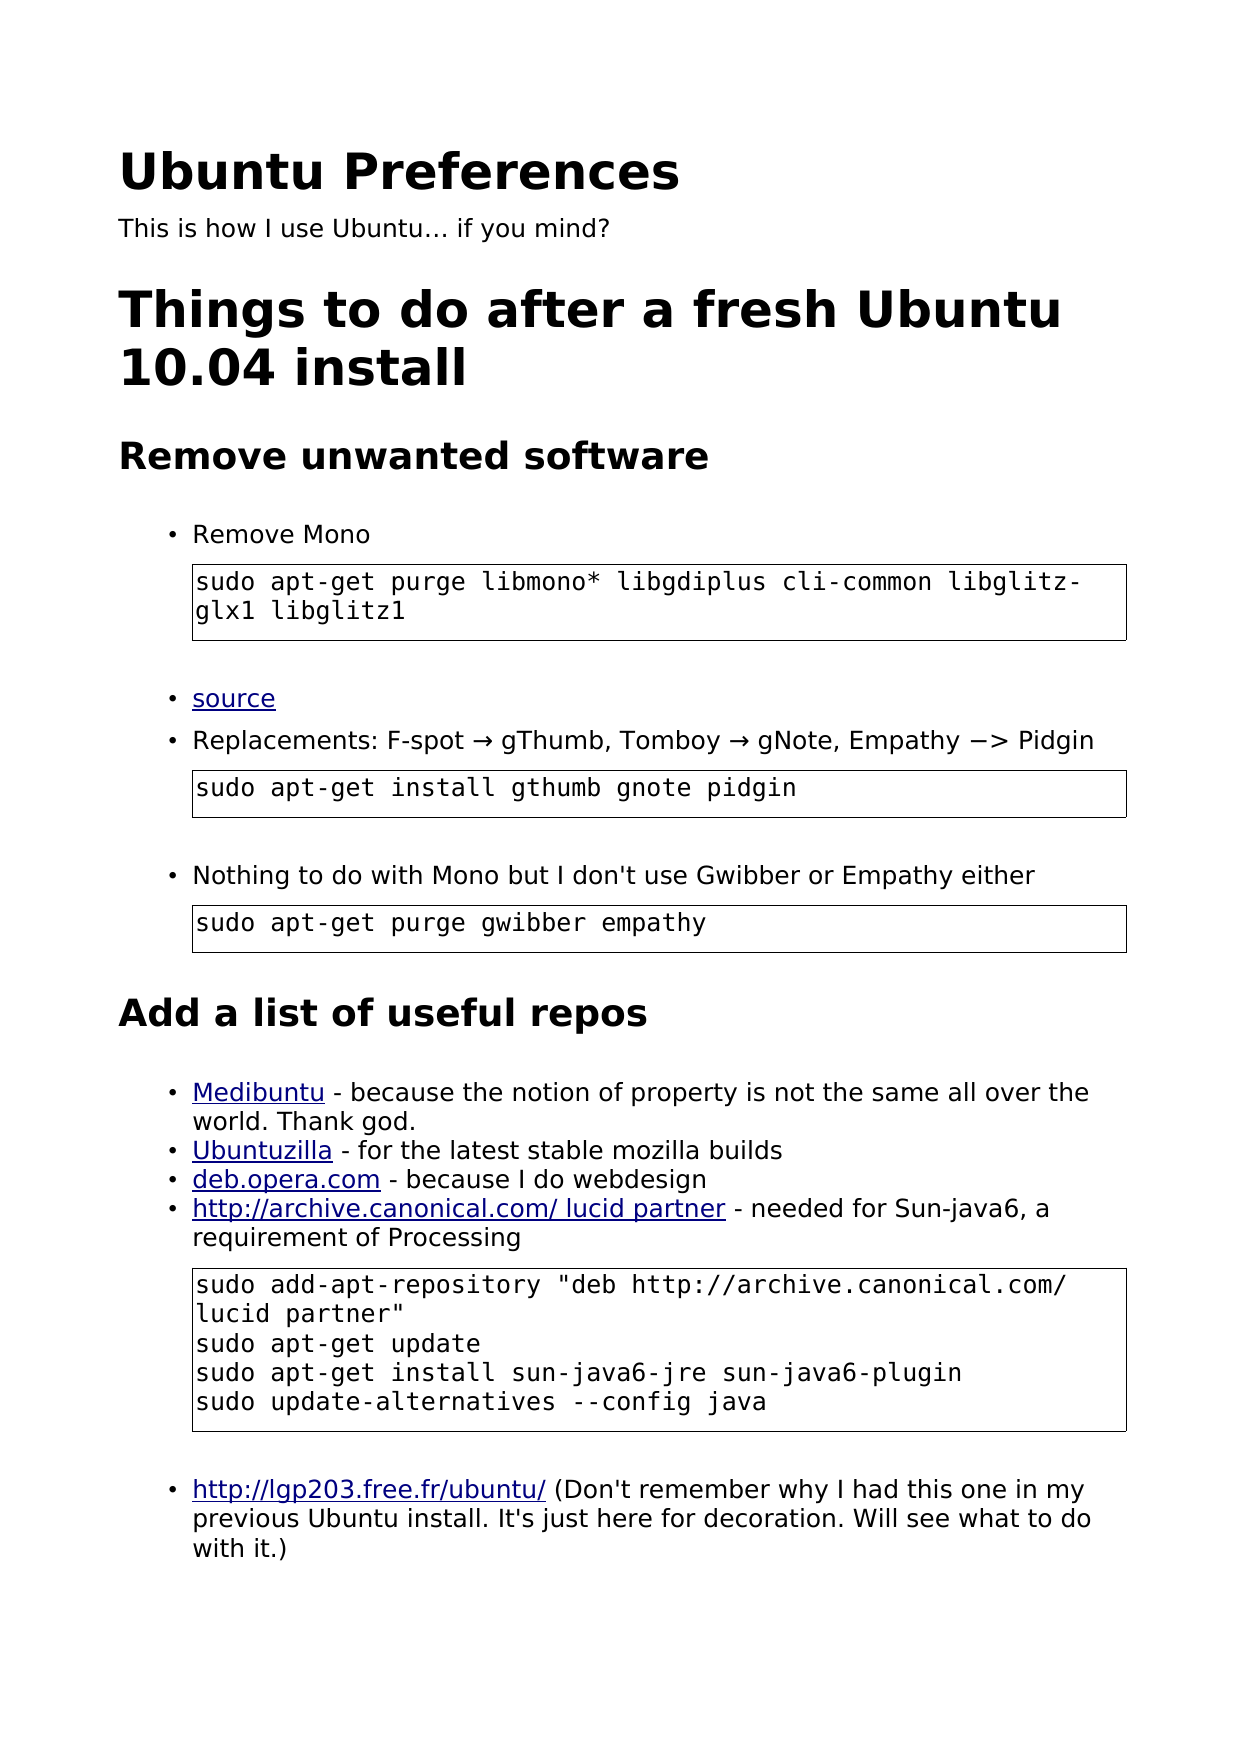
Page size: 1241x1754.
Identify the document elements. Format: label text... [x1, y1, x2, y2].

list Replacements: F-spot → gThumb, Tomboy → gNote, Empathy −> Pidgin [177, 726, 1122, 755]
list http://lgp203.free.fr/ubuntu/ (Don't remember why I had this one in my previous Ubuntu install. It's just here for decoration. Will see what to do with it.) [177, 1475, 1122, 1563]
subtitle Things to do after a fresh Ubuntu 10.04 install [118, 281, 1122, 397]
table_header sudo add-apt-repository "deb http://archive.canonical.com/ lucid partner" sudo apt-get update sudo apt-get install sun-java6-jre sun-java6-plugin sudo update-alternatives --config java [193, 1269, 1126, 1431]
subtitle Add a list of useful repos [118, 992, 1122, 1036]
table_header sudo apt-get purge libmono* libgdiplus cli-common libglitz-glx1 libglitz1 [193, 565, 1126, 640]
list source [177, 684, 1122, 714]
text This is how I use Ubuntu… if you mind? [118, 214, 1122, 243]
list Nothing to do with Mono but I don't use Gwibber or Empathy either [177, 861, 1122, 891]
subtitle Ubuntu Preferences [118, 143, 1122, 201]
table_header sudo apt-get purge gwibber empathy [193, 906, 1126, 952]
subtitle Remove unwanted software [118, 434, 1122, 478]
list Ubuntuzilla - for the latest stable mozilla builds [177, 1136, 1122, 1165]
list http://archive.canonical.com/ lucid partner - needed for Sun-java6, a requirement of Processing [177, 1194, 1122, 1253]
list Medibuntu - because the notion of property is not the same all over the world. Thank god. [177, 1078, 1122, 1136]
list deb.opera.com - because I do webdesign [177, 1165, 1122, 1194]
list Remove Mono [177, 520, 1122, 549]
table_header sudo apt-get install gthumb gnote pidgin [193, 771, 1126, 817]
